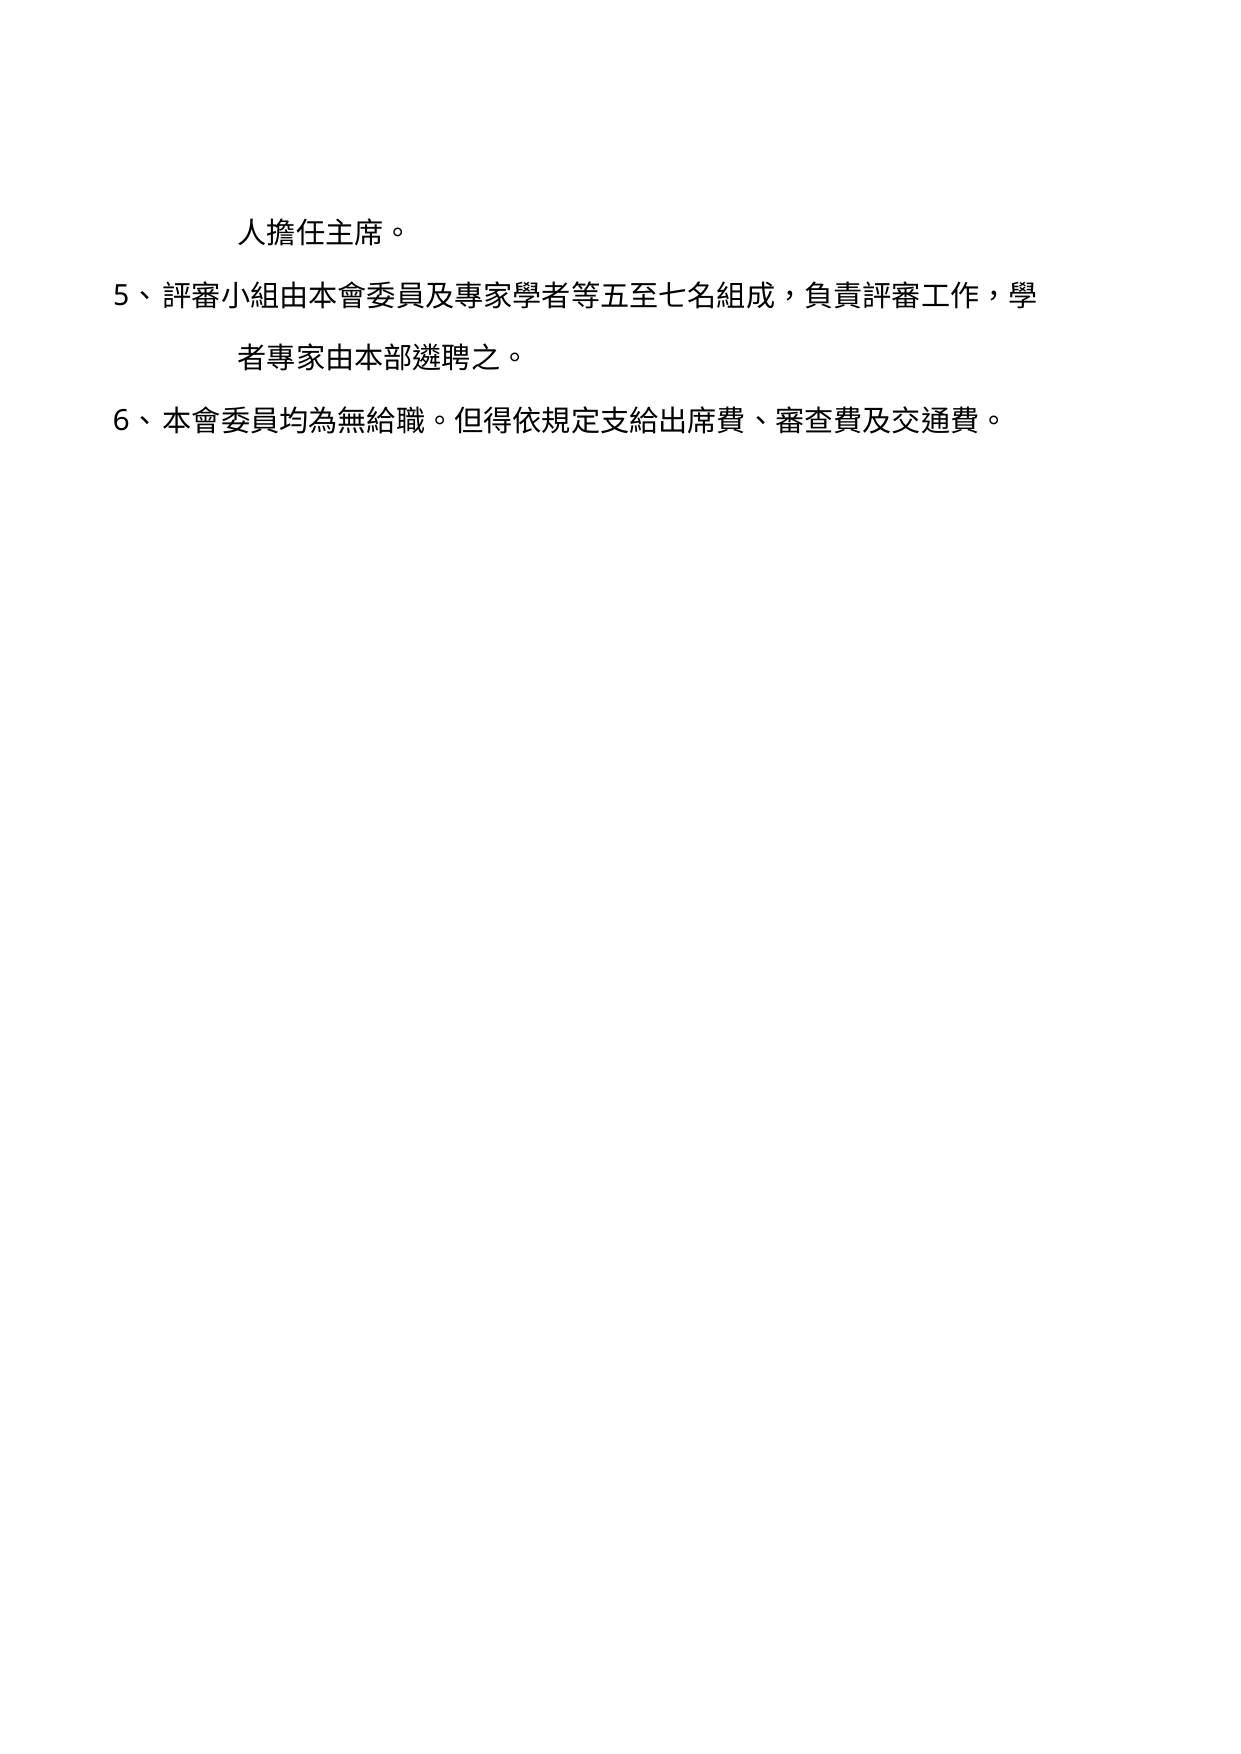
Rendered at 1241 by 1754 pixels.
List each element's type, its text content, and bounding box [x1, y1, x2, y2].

list 評審小組由本會委員及專家學者等五至七名組成，負責評審工作，學者專家由本部遴聘之。 [112, 252, 1053, 377]
list 人擔任主席。 [112, 189, 1053, 252]
list 本會委員均為無給職。但得依規定支給出席費、審查費及交通費。 [112, 377, 1053, 439]
